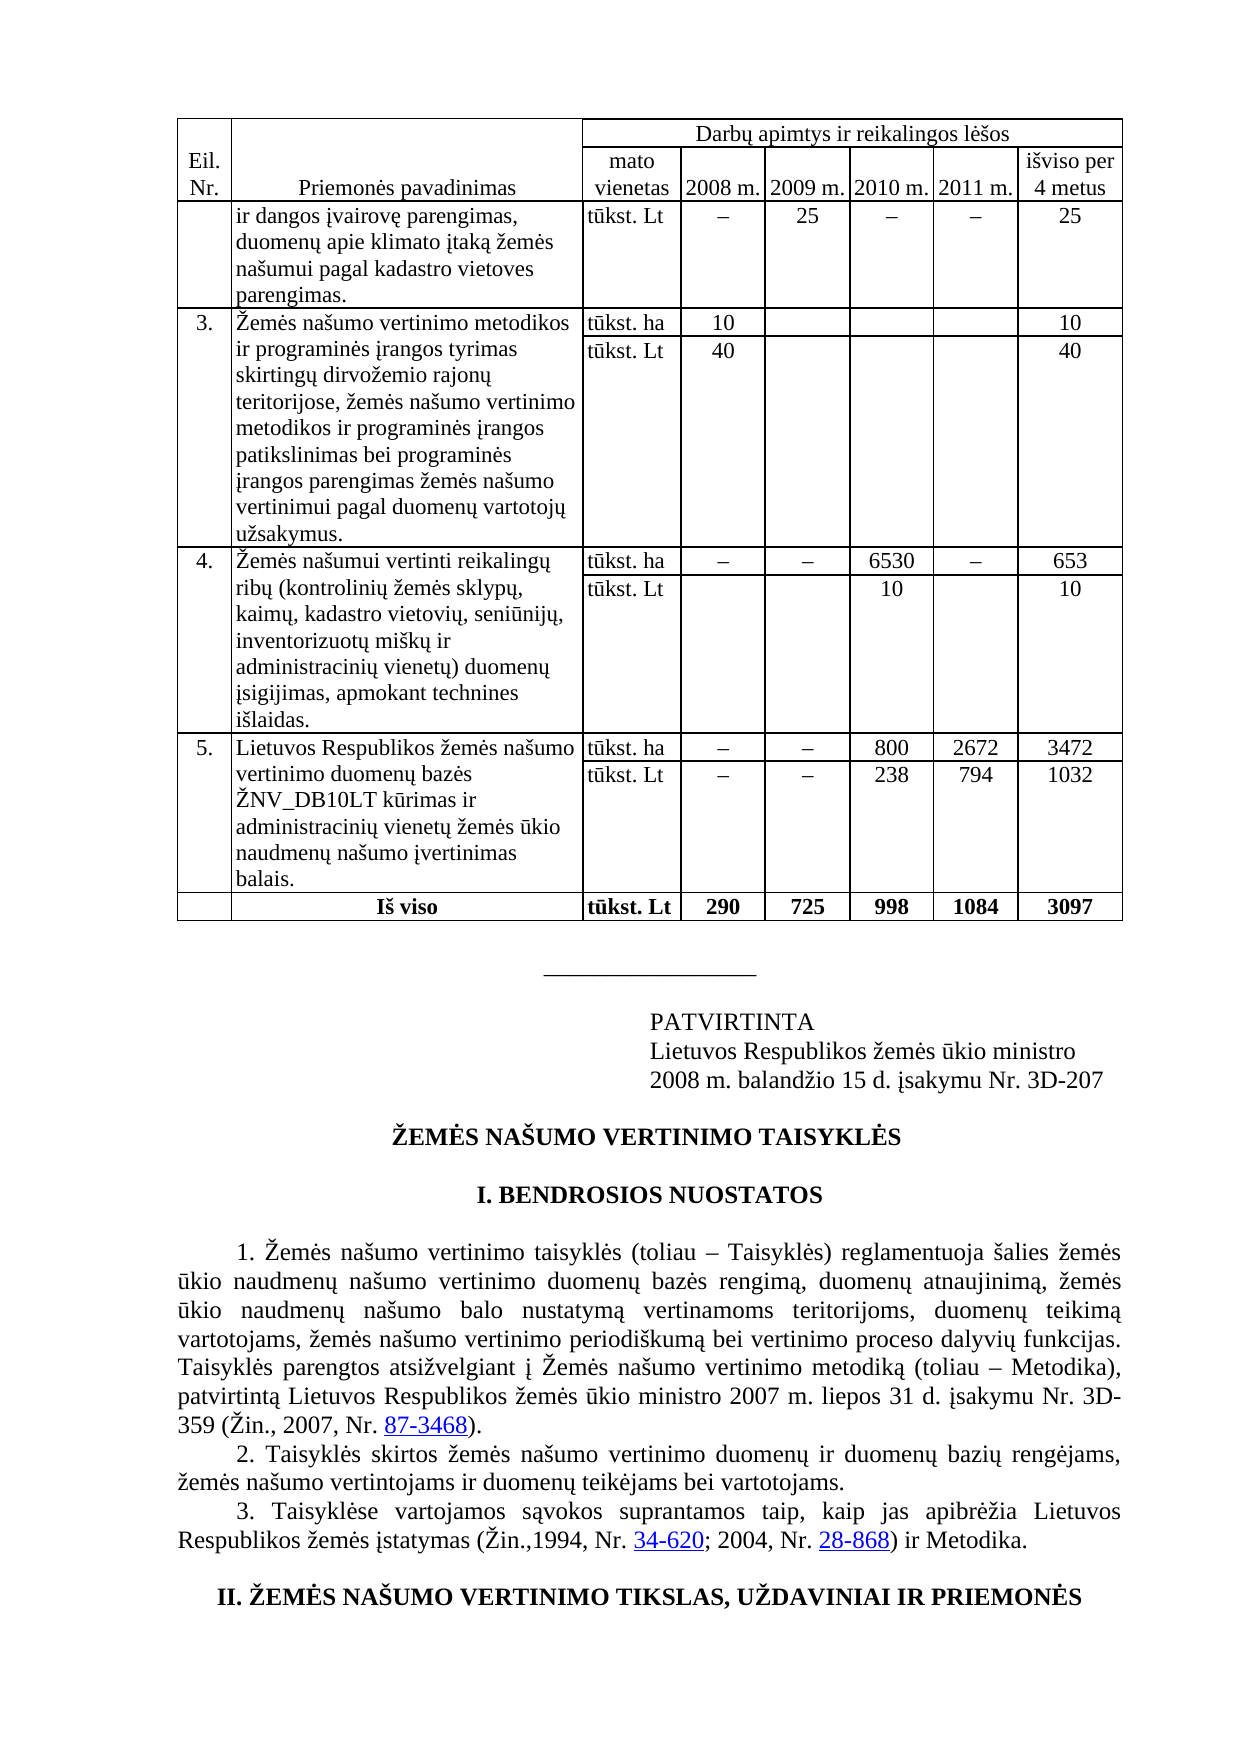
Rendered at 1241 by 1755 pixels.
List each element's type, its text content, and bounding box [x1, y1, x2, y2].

table_header Eil. Nr. [178, 119, 231, 200]
text II. ŽEMĖS NAŠUMO VERTINIMO TIKSLAS, UŽDAVINIAI IR PRIEMONĖS [177, 1582, 1122, 1611]
table_cell – [766, 548, 849, 574]
table_cell – [682, 548, 764, 574]
table_cell 653 [1118, 548, 1122, 574]
table_cell 1032 [1019, 762, 1122, 892]
table_cell 800 [929, 734, 933, 760]
table_cell 40 [1019, 337, 1122, 546]
table_cell 10 [1019, 576, 1122, 732]
text 3. Taisyklėse vartojamos sąvokos suprantamos taip, kaip jas apibrėžia Lietuvos Respublikos žemės įstatymas (Žin.,1994, Nr. 34-620; 2004, Nr. 28-868) ir Metodika. [177, 1496, 1122, 1554]
table_cell [934, 576, 1017, 732]
table_cell tūkst. Lt [584, 762, 680, 892]
table_cell 2. [178, 202, 231, 307]
table_cell 3. [178, 309, 231, 546]
table_cell 10 [851, 576, 933, 732]
table_cell 3097 [1118, 893, 1122, 920]
table_cell [227, 893, 231, 920]
table_header Priemonės pavadinimas [232, 119, 582, 200]
text _________________ [177, 950, 1122, 979]
table_cell [766, 576, 849, 732]
table_cell [934, 337, 1017, 546]
table_cell – [682, 734, 764, 760]
table_cell 6530 [929, 548, 933, 574]
table_cell – [851, 202, 933, 307]
table_cell [682, 576, 764, 732]
table_cell [929, 309, 933, 335]
table_cell 2011 m. [934, 148, 1017, 200]
table_cell 3472 [1118, 734, 1122, 760]
text 1. Žemės našumo vertinimo taisyklės (toliau – Taisyklės) reglamentuoja šalies žemės ūkio naudmenų našumo vertinimo duomenų bazės rengimą, duomenų atnaujinimą, žemės ūkio naudmenų našumo balo nustatymą vertinamoms teritorijoms, duomenų teikimą vartotojams, žemės našumo vertinimo periodiškumą bei vertinimo proceso dalyvių funkcijas. Taisyklės parengtos atsižvelgiant į Žemės našumo vertinimo metodiką (toliau – Metodika), patvirtintą Lietuvos Respublikos žemės ūkio ministro 2007 m. liepos 31 d. įsakymu Nr. 3D-359 (Žin., 2007, Nr. 87-3468). [177, 1237, 1122, 1439]
table_cell 40 [682, 337, 764, 546]
table_cell – [766, 734, 849, 760]
table_cell 2009 m. [766, 148, 849, 200]
text PATVIRTINTA [649, 1007, 1122, 1036]
table_cell 10 [1118, 309, 1122, 335]
table_cell 25 [1019, 202, 1122, 307]
table_cell – [934, 202, 1017, 307]
table_cell 5. [178, 734, 231, 892]
table_cell 2010 m. [851, 148, 933, 200]
table_cell – [766, 762, 849, 892]
text 2. Taisyklės skirtos žemės našumo vertinimo duomenų ir duomenų bazių rengėjams, žemės našumo vertintojams ir duomenų teikėjams bei vartotojams. [177, 1439, 1122, 1496]
table_cell – [682, 202, 764, 307]
table_cell tūkst. Lt [584, 202, 680, 307]
table_cell 998 [929, 893, 933, 920]
text Lietuvos Respublikos žemės ūkio ministro 2008 m. balandžio 15 d. įsakymu Nr. 3D-207 [649, 1036, 1122, 1094]
text I. BENDROSIOS NUOSTATOS [177, 1180, 1122, 1209]
table_cell 2008 m. [682, 148, 764, 200]
table_cell tūkst. Lt [584, 576, 680, 732]
text ŽEMĖS NAŠUMO VERTINIMO TAISYKLĖS [177, 1122, 1122, 1151]
table_cell 238 [851, 762, 933, 892]
table_cell [851, 337, 933, 546]
table_cell [766, 337, 849, 546]
table_cell 25 [766, 202, 849, 307]
table_cell 4. [178, 548, 231, 732]
table_cell tūkst. Lt [584, 337, 680, 546]
table_cell 794 [934, 762, 1017, 892]
table_cell – [682, 762, 764, 892]
